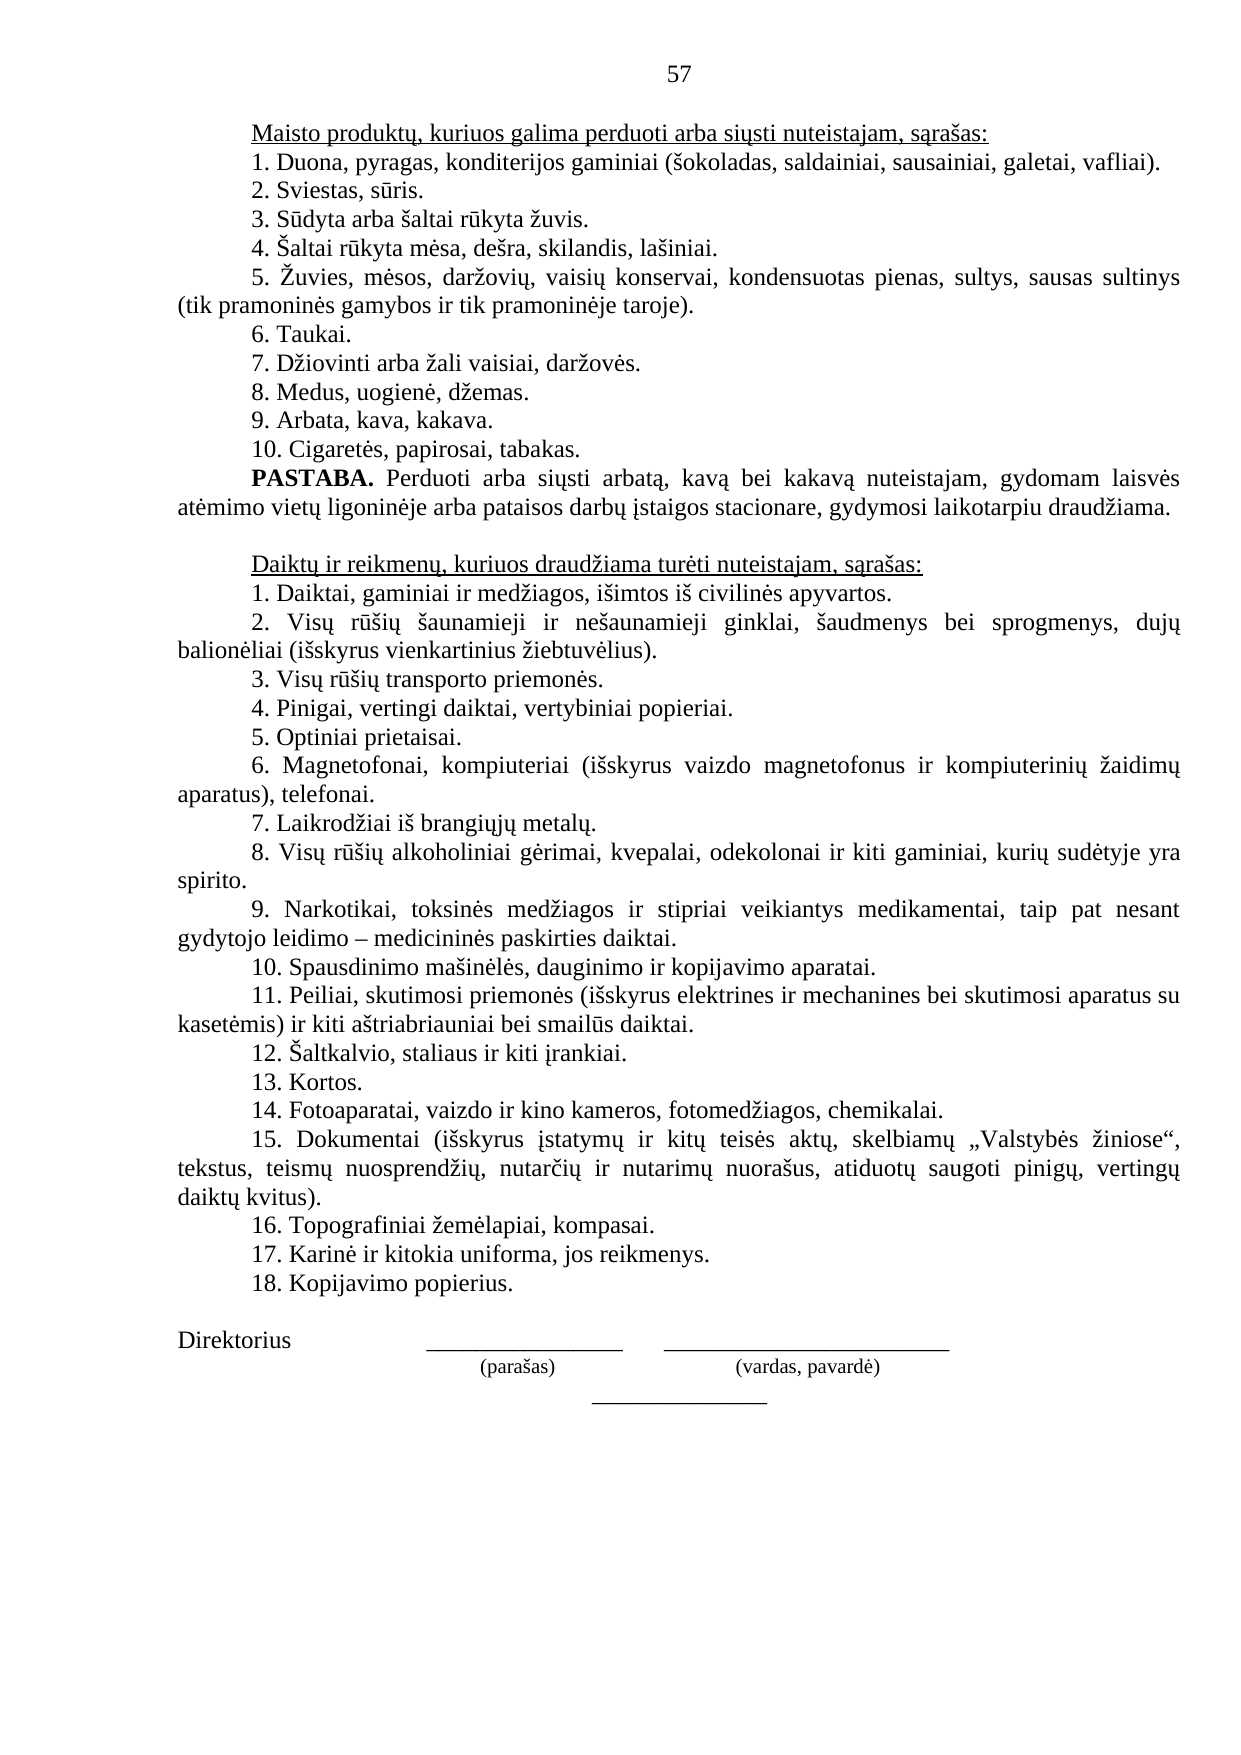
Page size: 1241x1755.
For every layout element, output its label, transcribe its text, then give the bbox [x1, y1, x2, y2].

text 17. Karinė ir kitokia uniforma, jos reikmenys. [177, 1239, 1181, 1268]
text 6. Taukai. [177, 319, 1181, 348]
text 1. Daiktai, gaminiai ir medžiagos, išimtos iš civilinės apyvartos. [177, 578, 1181, 607]
text 14. Fotoaparatai, vaizdo ir kino kameros, fotomedžiagos, chemikalai. [177, 1096, 1181, 1124]
text 2. Sviestas, sūris. [177, 176, 1181, 204]
text 18. Kopijavimo popierius. [177, 1268, 1181, 1297]
text 12. Šaltkalvio, staliaus ir kiti įrankiai. [177, 1038, 1181, 1067]
text 9. Narkotikai, toksinės medžiagos ir stipriai veikiantys medikamentai, taip pat nesant gydytojo leidimo – medicininės paskirties daiktai. [177, 894, 1181, 952]
text 5. Optiniai prietaisai. [177, 722, 1181, 751]
text Daiktų ir reikmenų, kuriuos draudžiama turėti nuteistajam, sąrašas: [177, 549, 1181, 578]
text Direktorius [177, 1326, 1181, 1354]
text 3. Sūdyta arba šaltai rūkyta žuvis. [177, 204, 1181, 233]
text 4. Šaltai rūkyta mėsa, dešra, skilandis, lašiniai. [177, 233, 1181, 262]
text 11. Peiliai, skutimosi priemonės (išskyrus elektrines ir mechanines bei skutimosi aparatus su kasetėmis) ir kiti aštriabriauniai bei smailūs daiktai. [177, 981, 1181, 1038]
text 6. Magnetofonai, kompiuteriai (išskyrus vaizdo magnetofonus ir kompiuterinių žaidimų aparatus), telefonai. [177, 751, 1181, 808]
text 10. Spausdinimo mašinėlės, dauginimo ir kopijavimo aparatai. [177, 952, 1181, 981]
text 7. Džiovinti arba žali vaisiai, daržovės. [177, 348, 1181, 377]
text Maisto produktų, kuriuos galima perduoti arba siųsti nuteistajam, sąrašas: [177, 118, 1181, 147]
text 5. Žuvies, mėsos, daržovių, vaisių konservai, kondensuotas pienas, sultys, sausas sultinys (tik pramoninės gamybos ir tik pramoninėje taroje). [177, 262, 1181, 319]
text 16. Topografiniai žemėlapiai, kompasai. [177, 1211, 1181, 1239]
text 8. Medus, uogienė, džemas. [177, 377, 1181, 406]
text 9. Arbata, kava, kakava. [177, 406, 1181, 434]
text 1. Duona, pyragas, konditerijos gaminiai (šokoladas, saldainiai, sausainiai, galetai, vafliai). [177, 147, 1181, 176]
text ______________ [177, 1378, 1181, 1407]
text 4. Pinigai, vertingi daiktai, vertybiniai popieriai. [177, 693, 1181, 722]
text PASTABA. Perduoti arba siųsti arbatą, kavą bei kakavą nuteistajam, gydomam laisvės atėmimo vietų ligoninėje arba pataisos darbų įstaigos stacionare, gydymosi laikotarpiu draudžiama. [177, 463, 1181, 521]
text (parašas) (vardas, pavardė) [177, 1354, 1181, 1378]
text 13. Kortos. [177, 1067, 1181, 1096]
text 7. Laikrodžiai iš brangiųjų metalų. [177, 808, 1181, 837]
text 10. Cigaretės, papirosai, tabakas. [177, 434, 1181, 463]
text 3. Visų rūšių transporto priemonės. [177, 664, 1181, 693]
text 2. Visų rūšių šaunamieji ir nešaunamieji ginklai, šaudmenys bei sprogmenys, dujų balionėliai (išskyrus vienkartinius žiebtuvėlius). [177, 607, 1181, 664]
text 8. Visų rūšių alkoholiniai gėrimai, kvepalai, odekolonai ir kiti gaminiai, kurių sudėtyje yra spirito. [177, 837, 1181, 894]
text 15. Dokumentai (išskyrus įstatymų ir kitų teisės aktų, skelbiamų „Valstybės žiniose“, tekstus, teismų nuosprendžių, nutarčių ir nutarimų nuorašus, atiduotų saugoti pinigų, vertingų daiktų kvitus). [177, 1124, 1181, 1211]
